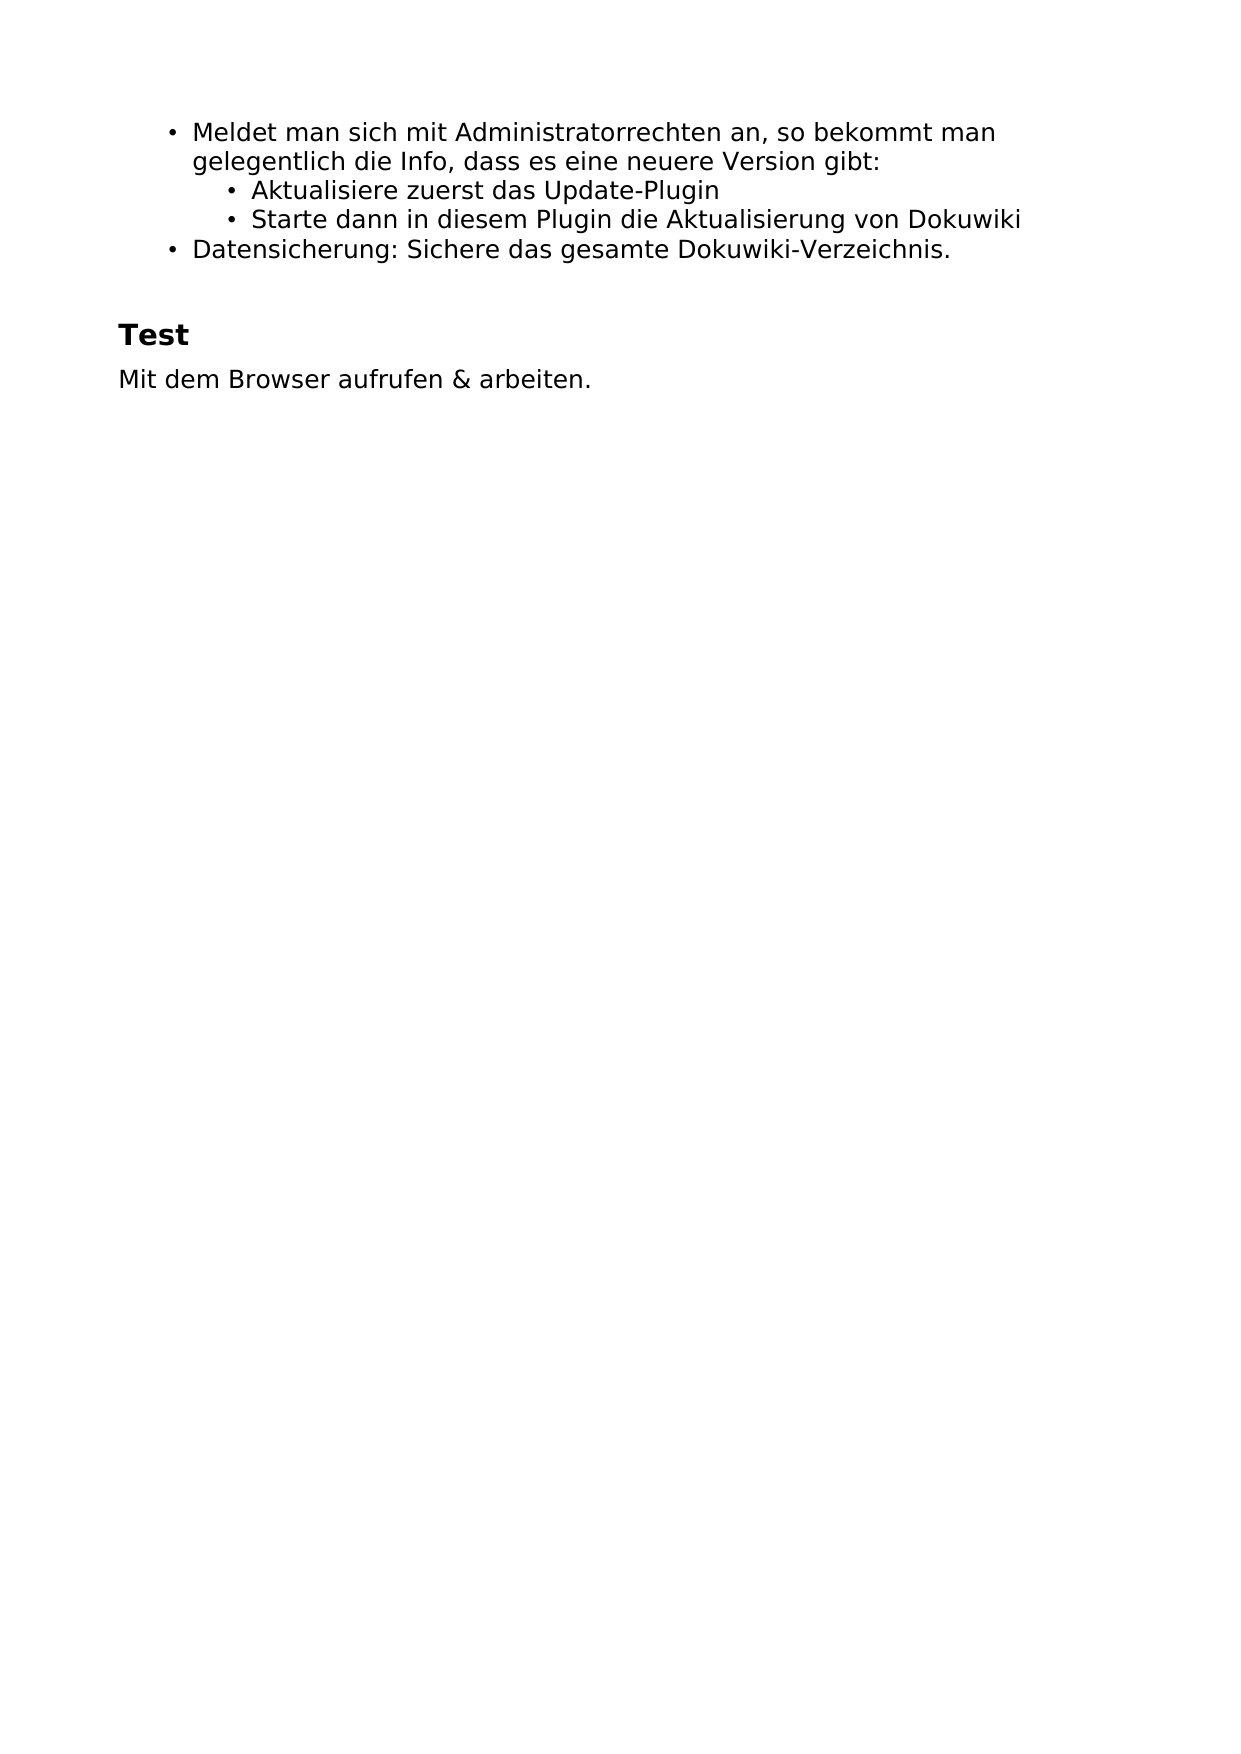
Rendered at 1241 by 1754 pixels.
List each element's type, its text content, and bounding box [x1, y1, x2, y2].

list Aktualisiere zuerst das Update-Plugin [236, 176, 1122, 206]
text Mit dem Browser aufrufen & arbeiten. [118, 365, 1122, 394]
subtitle Test [118, 318, 1122, 352]
list Meldet man sich mit Administratorrechten an, so bekommt man gelegentlich die Info, dass es eine neuere Version gibt: [177, 118, 1122, 176]
list Datensicherung: Sichere das gesamte Dokuwiki-Verzeichnis. [177, 235, 1122, 264]
list Starte dann in diesem Plugin die Aktualisierung von Dokuwiki [236, 206, 1122, 235]
